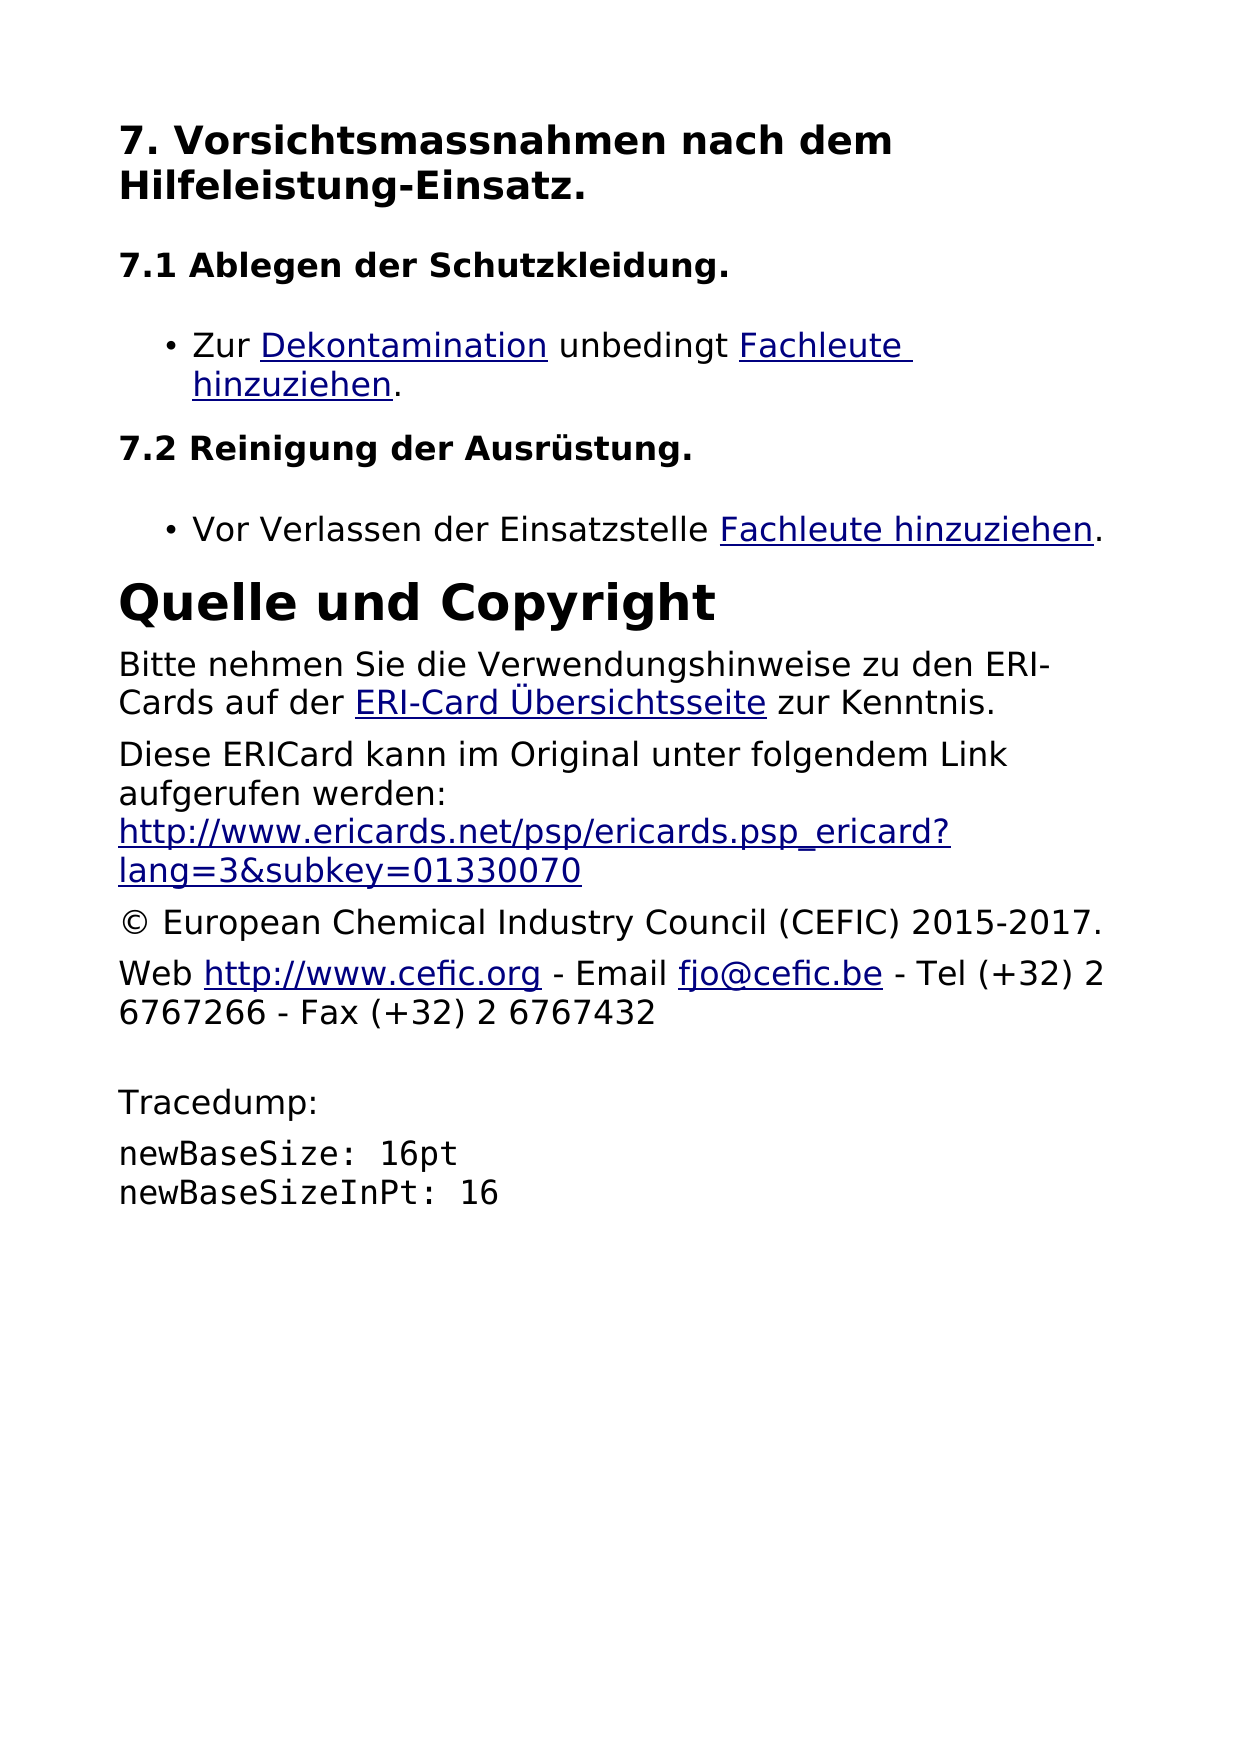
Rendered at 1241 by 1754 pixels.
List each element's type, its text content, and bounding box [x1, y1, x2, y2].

text Web http://www.cefic.org - Email fjo@cefic.be - Tel (+32) 2 6767266 - Fax (+32) 2 6767432 [118, 954, 1122, 1032]
text newBaseSize: 16pt newBaseSizeInPt: 16 [118, 1135, 1122, 1213]
list Zur Dekontamination unbedingt Fachleute hinzuziehen. [177, 327, 1122, 404]
subtitle Quelle und Copyright [118, 574, 1122, 632]
subtitle 7.2 Reinigung der Ausrüstung. [118, 429, 1122, 468]
list Vor Verlassen der Einsatzstelle Fachleute hinzuziehen. [177, 510, 1122, 549]
text Tracedump: [118, 1045, 1122, 1122]
text Bitte nehmen Sie die Verwendungshinweise zu den ERI-Cards auf der ERI-Card Übersichtsseite zur Kenntnis. [118, 645, 1122, 723]
subtitle 7. Vorsichtsmassnahmen nach dem Hilfeleistung-Einsatz. [118, 118, 1122, 208]
text Diese ERICard kann im Original unter folgendem Link aufgerufen werden: http://www.ericards.net/psp/ericards.psp_ericard?lang=3&subkey=01330070 [118, 735, 1122, 891]
subtitle 7.1 Ablegen der Schutzkleidung. [118, 246, 1122, 285]
text © European Chemical Industry Council (CEFIC) 2015-2017. [118, 903, 1122, 942]
